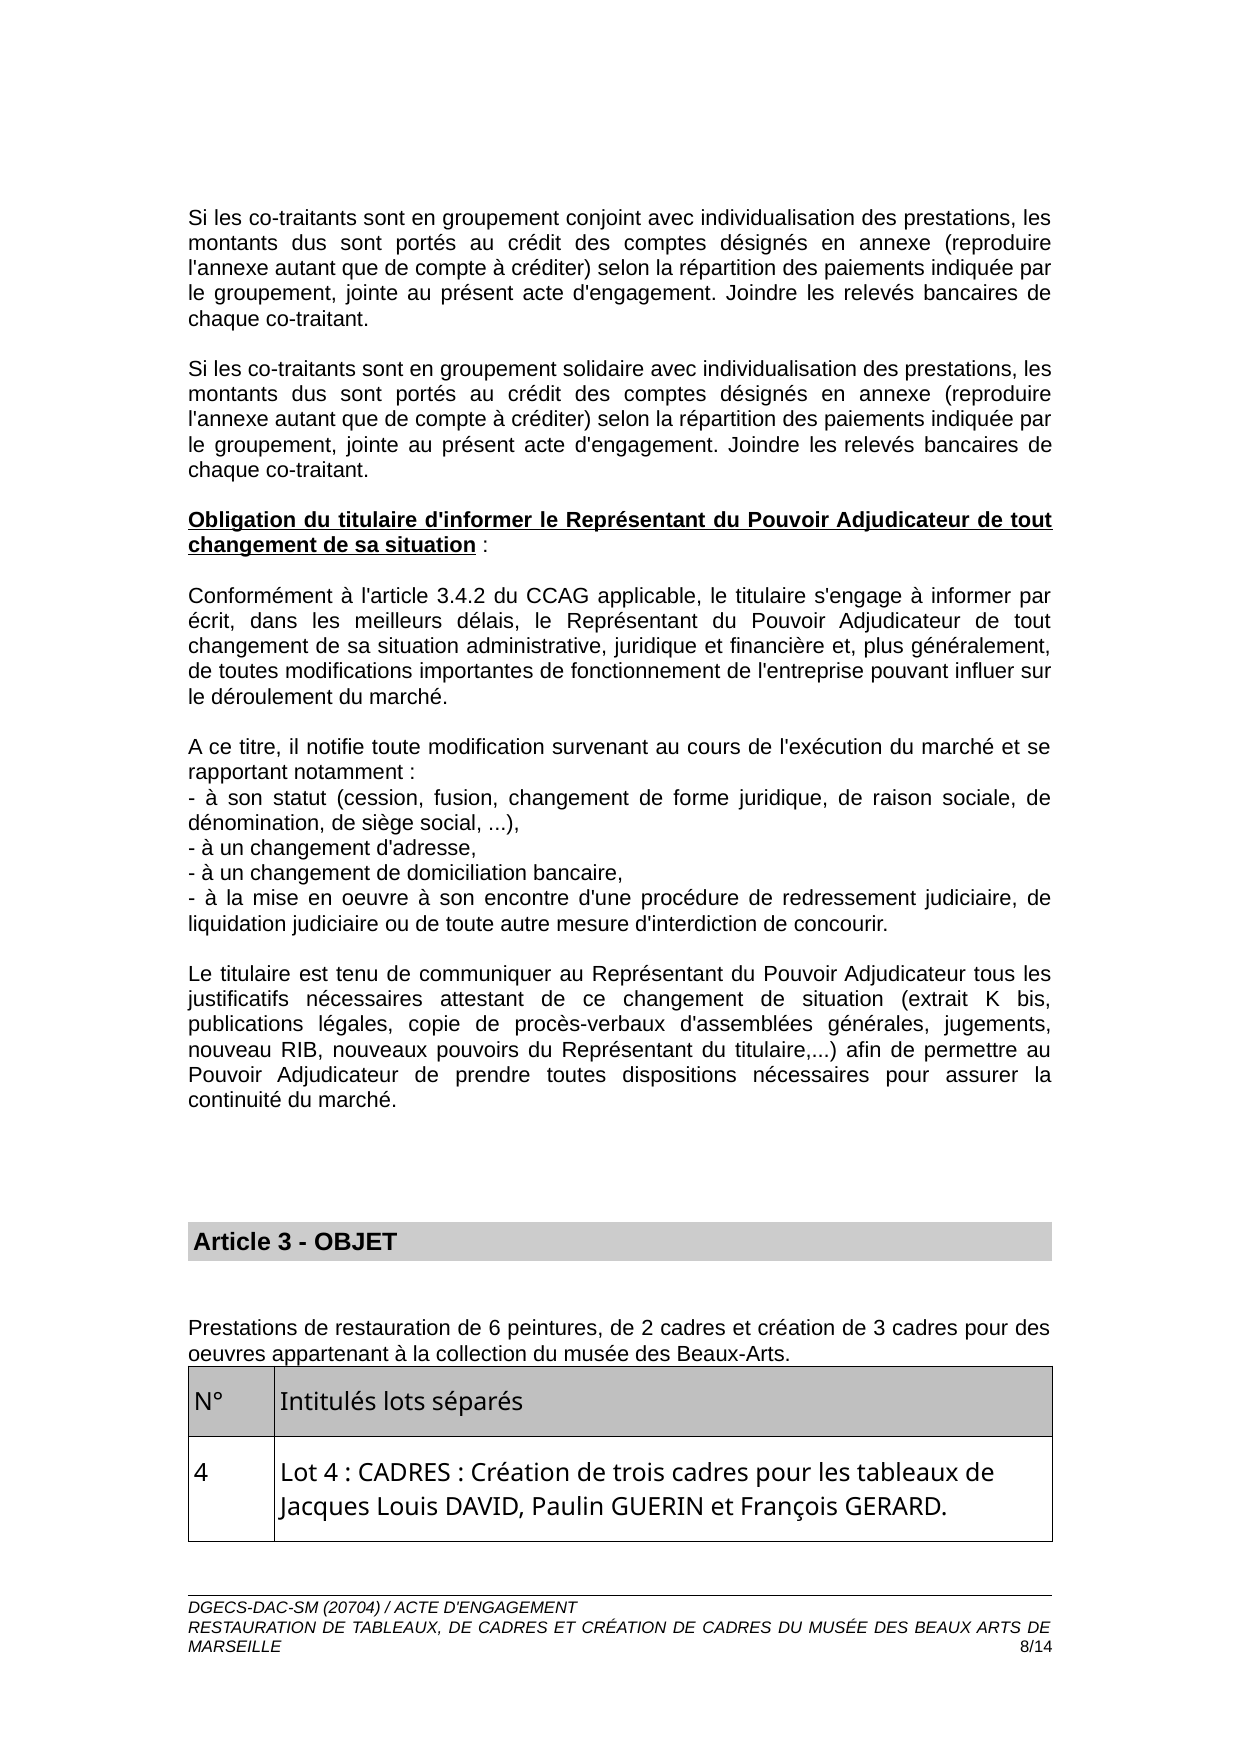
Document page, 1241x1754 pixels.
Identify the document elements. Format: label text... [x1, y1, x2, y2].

text - à son statut (cession, fusion, changement de forme juridique, de raison sociale, de dénomination, de siège social, ...), [188, 784, 1052, 835]
text Le titulaire est tenu de communiquer au Représentant du Pouvoir Adjudicateur tous les justificatifs nécessaires attestant de ce changement de situation (extrait K bis, publications légales, copie de procès-verbaux d'assemblées générales, jugements, nouveau RIB, nouveaux pouvoirs du Représentant du titulaire,...) afin de permettre au Pouvoir Adjudicateur de prendre toutes dispositions nécessaires pour assurer la continuité du marché. [188, 961, 1052, 1112]
text Si les co-traitants sont en groupement conjoint avec individualisation des prestations, les montants dus sont portés au crédit des comptes désignés en annexe (reproduire l'annexe autant que de compte à créditer) selon la répartition des paiements indiquée par le groupement, jointe au présent acte d'engagement. Joindre les relevés bancaires de chaque co-traitant. [188, 204, 1052, 331]
text A ce titre, il notifie toute modification survenant au cours de l'exécution du marché et se rapportant notamment : [188, 734, 1052, 784]
table_header Intitulés lots séparés [275, 1367, 1052, 1436]
text - à un changement d'adresse, [188, 835, 1052, 860]
subtitle OBJET [190, 1224, 1050, 1258]
text Conformément à l'article 3.4.2 du CCAG applicable, le titulaire s'engage à informer par écrit, dans les meilleurs délais, le Représentant du Pouvoir Adjudicateur de tout changement de sa situation administrative, juridique et financière et, plus généralement, de toutes modifications importantes de fonctionnement de l'entreprise pouvant influer sur le déroulement du marché. [188, 583, 1052, 709]
table_cell Lot 4 : CADRES : Création de trois cadres pour les tableaux de Jacques Louis DAVID, Paulin GUERIN et François GERARD. [275, 1437, 1052, 1541]
text changement de sa situation : [188, 530, 1052, 557]
text Si les co-traitants sont en groupement solidaire avec individualisation des prestations, les montants dus sont portés au crédit des comptes désignés en annexe (reproduire l'annexe autant que de compte à créditer) selon la répartition des paiements indiquée par le groupement, jointe au présent acte d'engagement. Joindre les relevés bancaires de chaque co-traitant. [188, 356, 1052, 482]
table_cell 4 [189, 1437, 274, 1541]
text - à un changement de domiciliation bancaire, [188, 860, 1052, 885]
text Prestations de restauration de 6 peintures, de 2 cadres et création de 3 cadres pour des oeuvres appartenant à la collection du musée des Beaux-Arts. [188, 1315, 1052, 1366]
text Obligation du titulaire d'informer le Représentant du Pouvoir Adjudicateur de tout [188, 507, 1052, 529]
table_header N° [189, 1367, 274, 1436]
text - à la mise en oeuvre à son encontre d'une procédure de redressement judiciaire, de liquidation judiciaire ou de toute autre mesure d'interdiction de concourir. [188, 885, 1052, 936]
